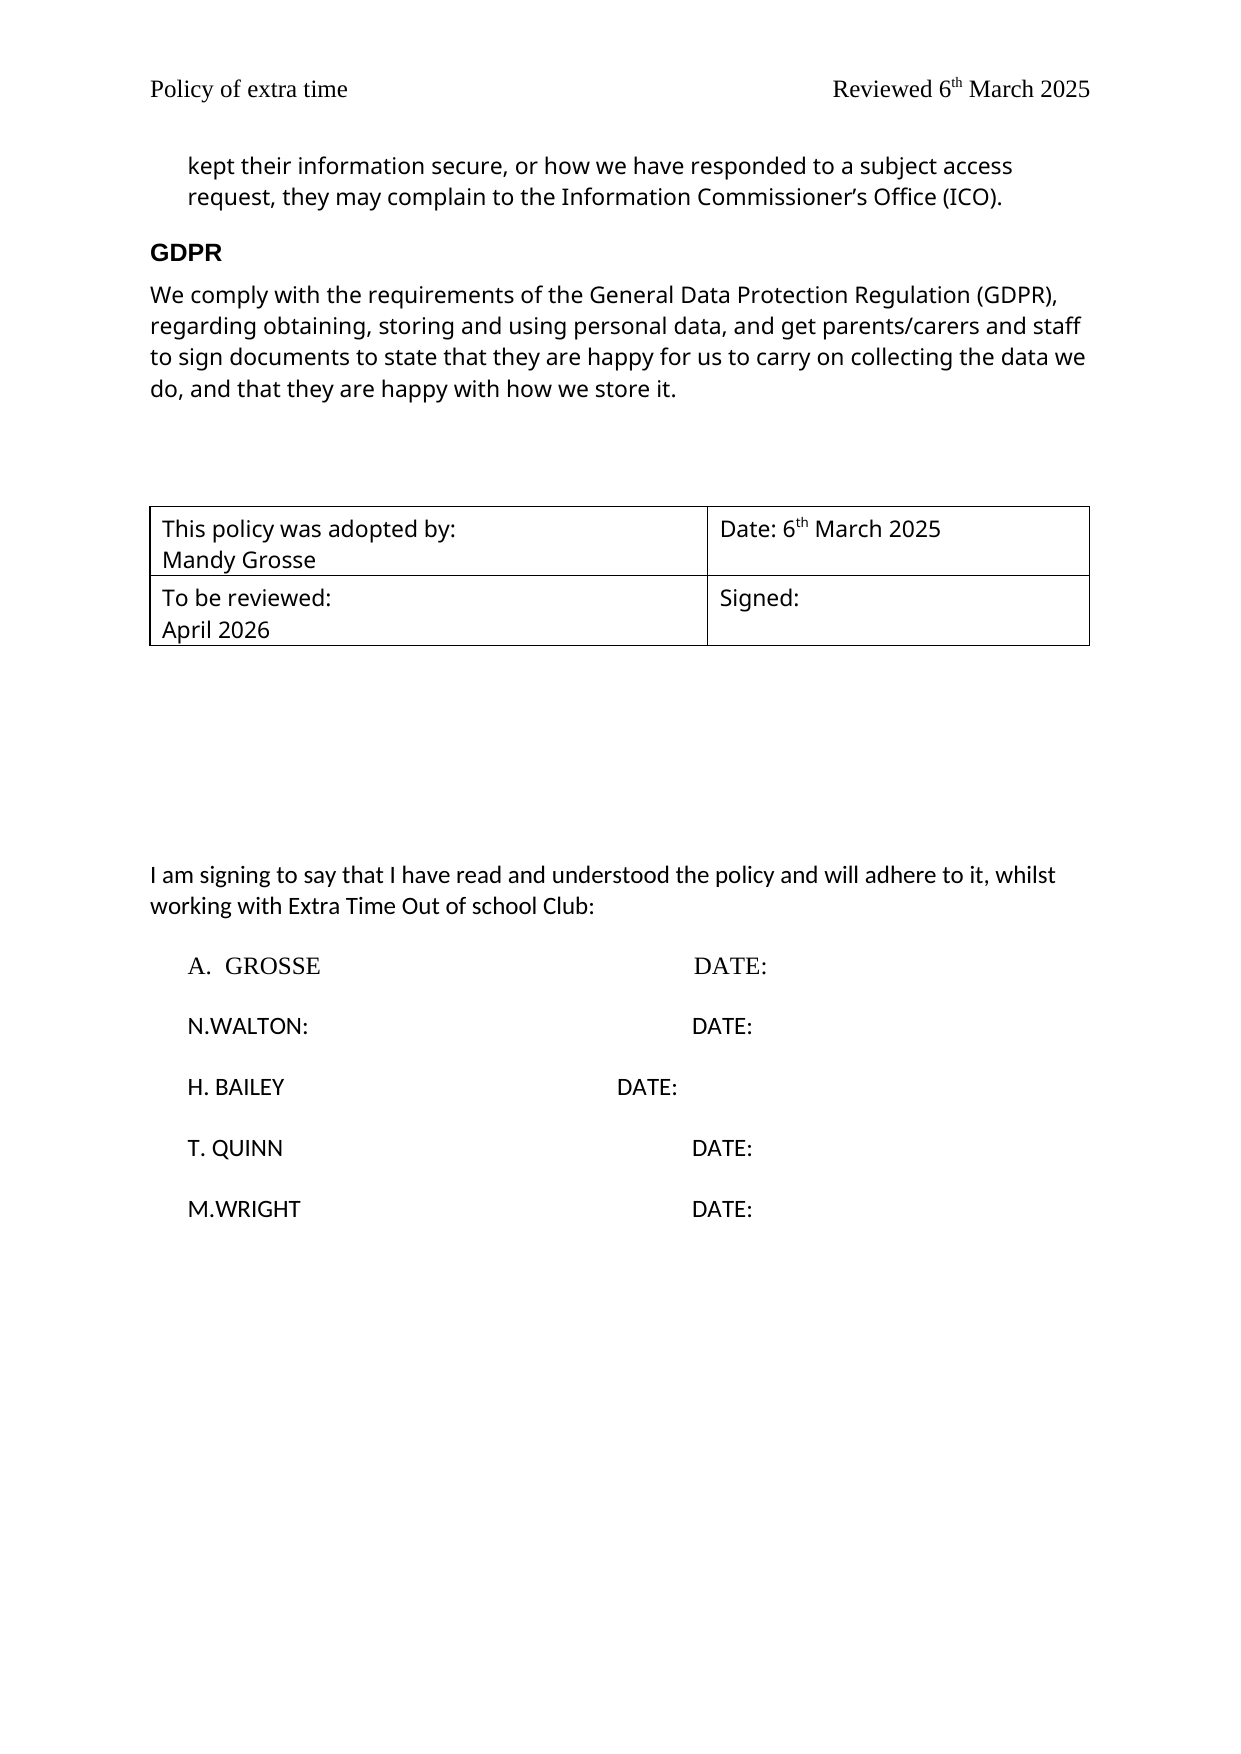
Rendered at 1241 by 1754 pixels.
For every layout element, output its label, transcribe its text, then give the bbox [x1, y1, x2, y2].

text I am signing to say that I have read and understood the policy and will adhere to it, whilst working with Extra Time Out of school Club: [150, 859, 1090, 921]
table_cell To be reviewed: April 2026 [151, 576, 707, 645]
text N.WALTON: DATE: [187, 1010, 1090, 1041]
list kept their information secure, or how we have responded to a subject access request, they may complain to the Information Commissioner’s Office (ICO). [150, 150, 1090, 212]
list GROSSE DATE: [187, 951, 1090, 980]
text We comply with the requirements of the General Data Protection Regulation (GDPR), regarding obtaining, storing and using personal data, and get parents/carers and staff to sign documents to state that they are happy for us to carry on collecting the data we do, and that they are happy with how we store it. [150, 279, 1090, 404]
table_header This policy was adopted by: Mandy Grosse [151, 507, 707, 575]
table_header Date: 6th March 2025 [708, 507, 1089, 575]
text H. BAILEY DATE: [187, 1071, 1090, 1102]
text M.WRIGHT DATE: [187, 1193, 1090, 1224]
text GDPR [150, 237, 1090, 266]
text T. QUINN DATE: [187, 1132, 1090, 1163]
table_cell Signed: [708, 576, 1089, 645]
